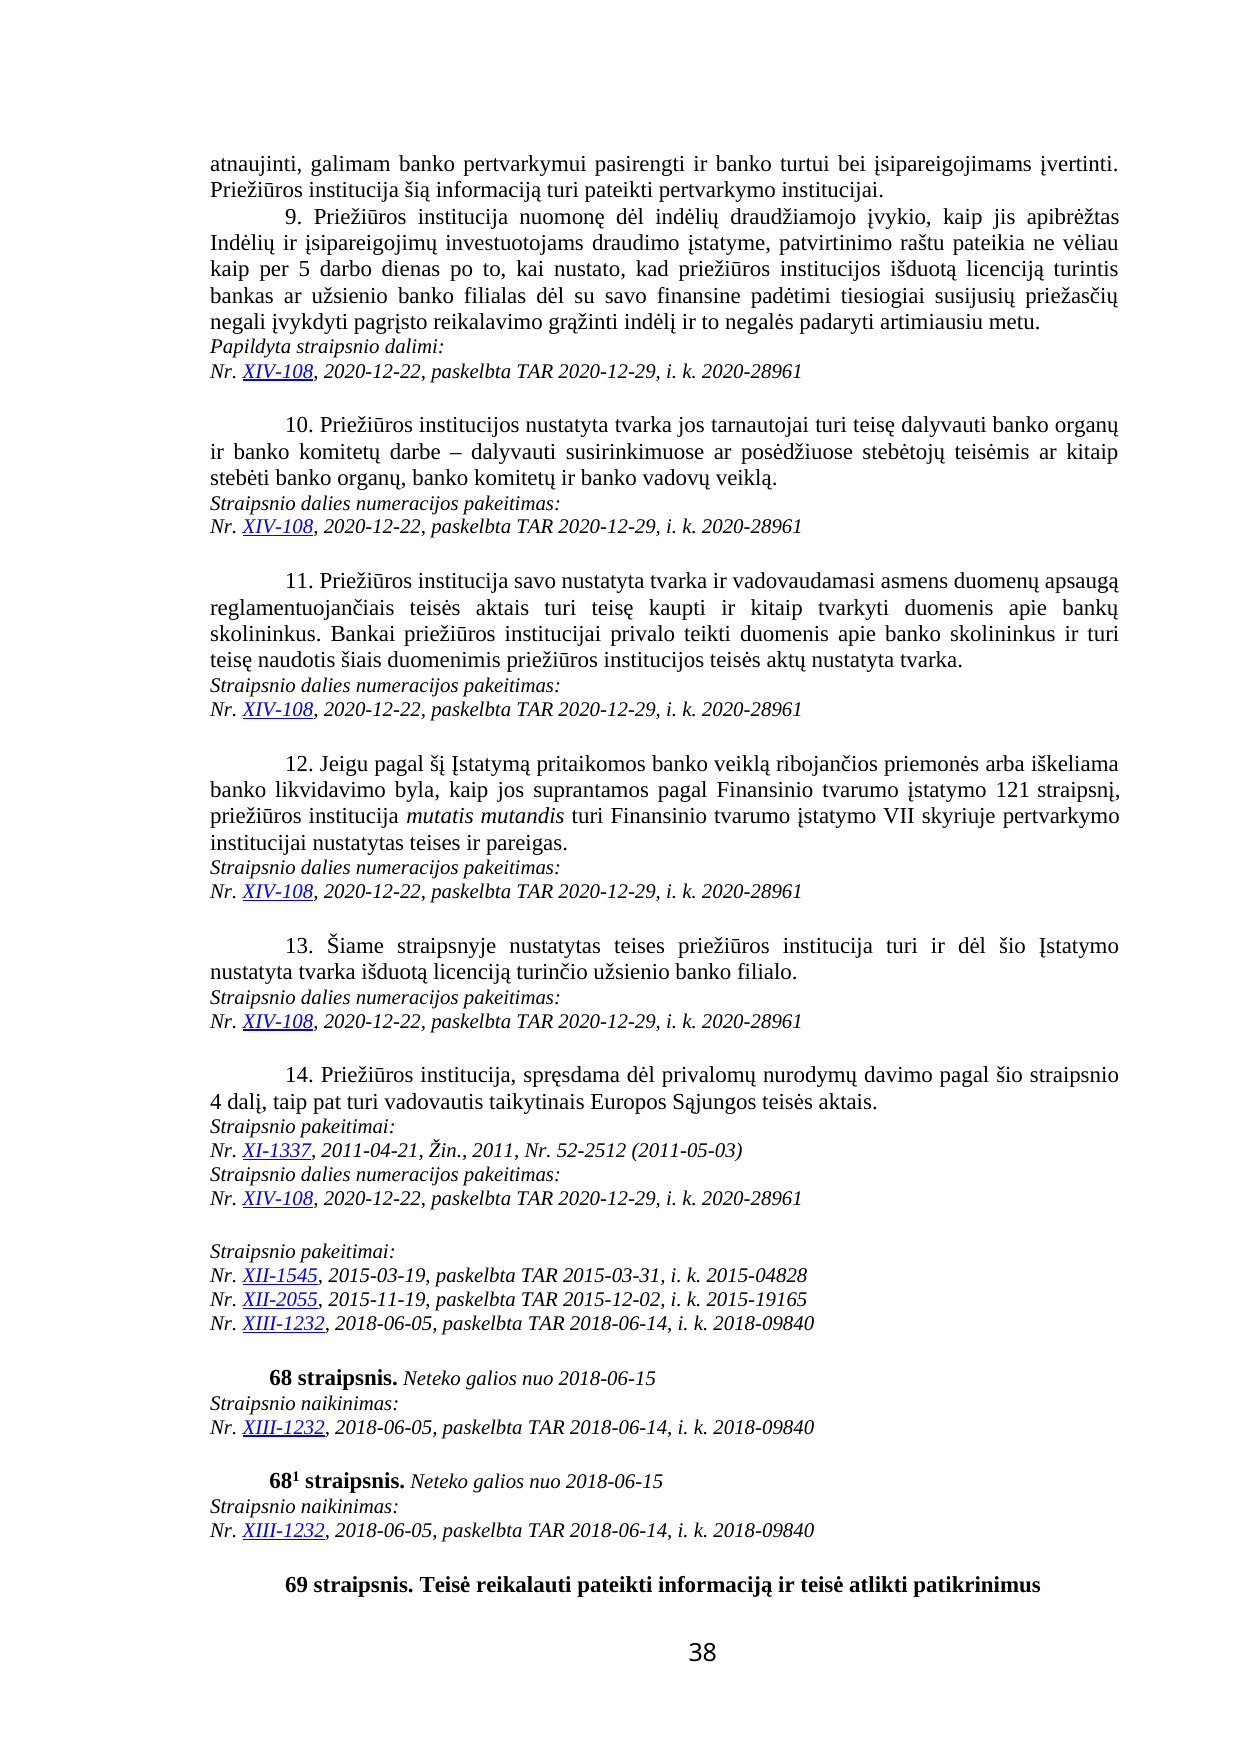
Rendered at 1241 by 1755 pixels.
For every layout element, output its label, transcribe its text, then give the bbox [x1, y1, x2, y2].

text 12. Jeigu pagal šį Įstatymą pritaikomos banko veiklą ribojančios priemonės arba iškeliama banko likvidavimo byla, kaip jos suprantamos pagal Finansinio tvarumo įstatymo 121 straipsnį, priežiūros institucija mutatis mutandis turi Finansinio tvarumo įstatymo VII skyriuje pertvarkymo institucijai nustatytas teises ir pareigas. [210, 749, 1120, 855]
text 68 straipsnis. Neteko galios nuo 2018-06-15 [210, 1364, 1120, 1391]
text Nr. XIV-108, 2020-12-22, paskelbta TAR 2020-12-29, i. k. 2020-28961 [210, 697, 1120, 721]
text Straipsnio naikinimas: [210, 1391, 1120, 1414]
text Papildyta straipsnio dalimi: [210, 334, 1120, 358]
text Nr. XIV-108, 2020-12-22, paskelbta TAR 2020-12-29, i. k. 2020-28961 [210, 514, 1120, 538]
text 14. Priežiūros institucija, spręsdama dėl privalomų nurodymų davimo pagal šio straipsnio 4 dalį, taip pat turi vadovautis taikytinais Europos Sąjungos teisės aktais. [210, 1061, 1120, 1114]
text Straipsnio dalies numeracijos pakeitimas: [210, 490, 1120, 514]
text Straipsnio pakeitimai: [210, 1239, 1120, 1263]
text Nr. XI-1337, 2011-04-21, Žin., 2011, Nr. 52-2512 (2011-05-03) [210, 1138, 1120, 1162]
text 681 straipsnis. Neteko galios nuo 2018-06-15 [210, 1467, 1120, 1494]
text 11. Priežiūros institucija savo nustatyta tvarka ir vadovaudamasi asmens duomenų apsaugą reglamentuojančiais teisės aktais turi teisę kaupti ir kitaip tvarkyti duomenis apie bankų skolininkus. Bankai priežiūros institucijai privalo teikti duomenis apie banko skolininkus ir turi teisę naudotis šiais duomenimis priežiūros institucijos teisės aktų nustatyta tvarka. [210, 567, 1120, 673]
text Nr. XIII-1232, 2018-06-05, paskelbta TAR 2018-06-14, i. k. 2018-09840 [210, 1311, 1120, 1335]
text Straipsnio dalies numeracijos pakeitimas: [210, 1162, 1120, 1186]
text 69 straipsnis. Teisė reikalauti pateikti informaciją ir teisė atlikti patikrinimus [210, 1571, 1120, 1597]
text atnaujinti, galimam banko pertvarkymui pasirengti ir banko turtui bei įsipareigojimams įvertinti. Priežiūros institucija šią informaciją turi pateikti pertvarkymo institucijai. [210, 150, 1120, 203]
text Straipsnio dalies numeracijos pakeitimas: [210, 673, 1120, 697]
text Nr. XIV-108, 2020-12-22, paskelbta TAR 2020-12-29, i. k. 2020-28961 [210, 1186, 1120, 1210]
text Nr. XIII-1232, 2018-06-05, paskelbta TAR 2018-06-14, i. k. 2018-09840 [210, 1414, 1120, 1439]
text Nr. XIV-108, 2020-12-22, paskelbta TAR 2020-12-29, i. k. 2020-28961 [210, 879, 1120, 903]
text Straipsnio dalies numeracijos pakeitimas: [210, 855, 1120, 879]
text Straipsnio pakeitimai: [210, 1114, 1120, 1138]
text Nr. XII-1545, 2015-03-19, paskelbta TAR 2015-03-31, i. k. 2015-04828 [210, 1263, 1120, 1287]
text 10. Priežiūros institucijos nustatyta tvarka jos tarnautojai turi teisę dalyvauti banko organų ir banko komitetų darbe – dalyvauti susirinkimuose ar posėdžiuose stebėtojų teisėmis ar kitaip stebėti banko organų, banko komitetų ir banko vadovų veiklą. [210, 411, 1120, 490]
text Nr. XIII-1232, 2018-06-05, paskelbta TAR 2018-06-14, i. k. 2018-09840 [210, 1518, 1120, 1542]
text 13. Šiame straipsnyje nustatytas teises priežiūros institucija turi ir dėl šio Įstatymo nustatyta tvarka išduotą licenciją turinčio užsienio banko filialo. [210, 932, 1120, 984]
text 9. Priežiūros institucija nuomonę dėl indėlių draudžiamojo įvykio, kaip jis apibrėžtas Indėlių ir įsipareigojimų investuotojams draudimo įstatyme, patvirtinimo raštu pateikia ne vėliau kaip per 5 darbo dienas po to, kai nustato, kad priežiūros institucijos išduotą licenciją turintis bankas ar užsienio banko filialas dėl su savo finansine padėtimi tiesiogiai susijusių priežasčių negali įvykdyti pagrįsto reikalavimo grąžinti indėlį ir to negalės padaryti artimiausiu metu. [210, 203, 1120, 334]
text Straipsnio naikinimas: [210, 1494, 1120, 1518]
text Nr. XII-2055, 2015-11-19, paskelbta TAR 2015-12-02, i. k. 2015-19165 [210, 1287, 1120, 1311]
text Straipsnio dalies numeracijos pakeitimas: [210, 984, 1120, 1009]
text Nr. XIV-108, 2020-12-22, paskelbta TAR 2020-12-29, i. k. 2020-28961 [210, 1009, 1120, 1033]
text Nr. XIV-108, 2020-12-22, paskelbta TAR 2020-12-29, i. k. 2020-28961 [210, 358, 1120, 383]
